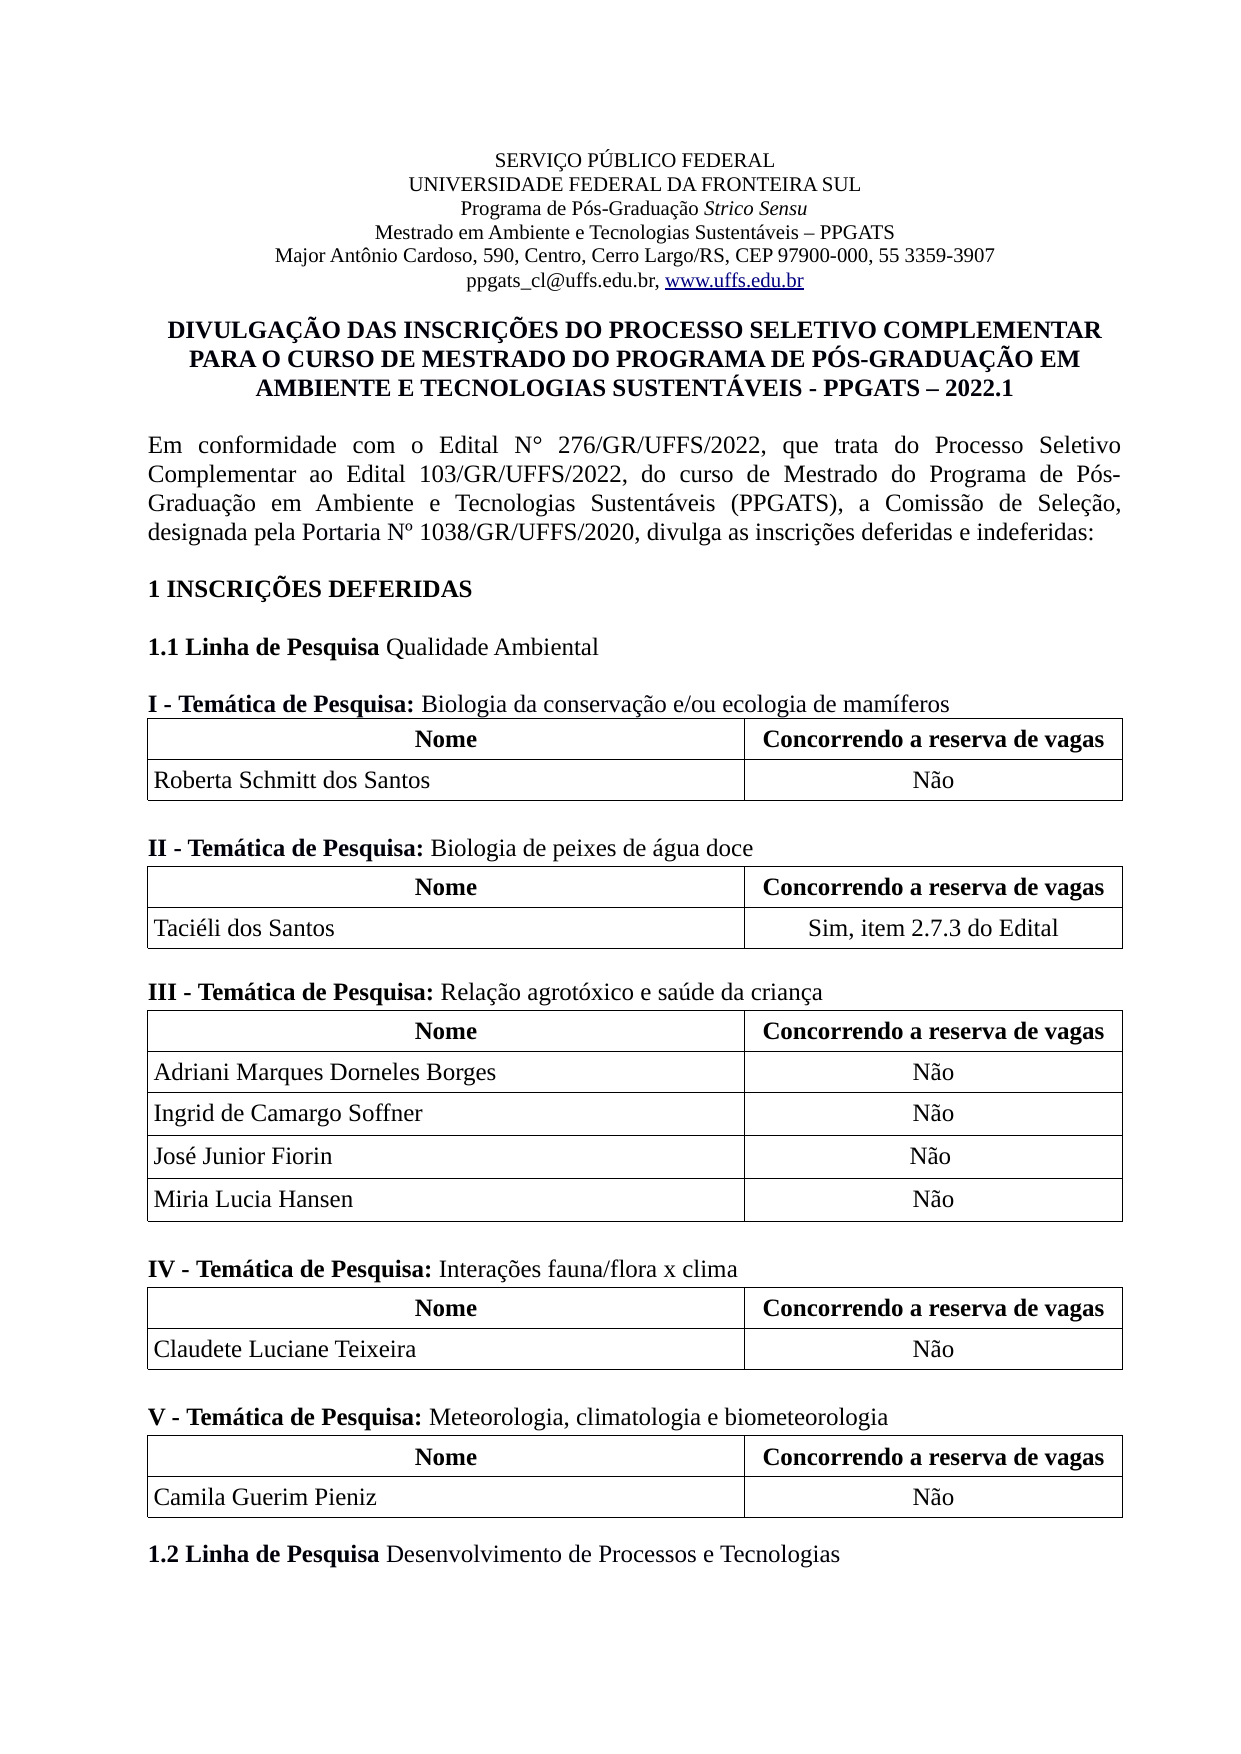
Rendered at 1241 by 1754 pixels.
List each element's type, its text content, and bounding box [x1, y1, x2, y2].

table_cell Não [745, 1093, 1122, 1134]
table_cell Camila Guerim Pieniz [148, 1477, 744, 1517]
text 1.1 Linha de Pesquisa Qualidade Ambiental [148, 632, 1122, 661]
table_cell Não [745, 1477, 1122, 1517]
text Major Antônio Cardoso, 590, Centro, Cerro Largo/RS, CEP 97900-000, 55 3359-3907 [148, 244, 1122, 267]
table_cell Não [745, 1052, 1122, 1091]
text II - Temática de Pesquisa: Biologia de peixes de água doce [148, 833, 1122, 862]
text 1 INSCRIÇÕES DEFERIDAS [148, 574, 1122, 603]
table_cell Taciéli dos Santos [148, 908, 744, 948]
text ppgats_cl@uffs.edu.br, www.uffs.edu.br [148, 267, 1122, 292]
table_header Concorrendo a reserva de vagas [745, 867, 1122, 907]
text Mestrado em Ambiente e Tecnologias Sustentáveis – PPGATS [148, 220, 1122, 244]
table_cell Ingrid de Camargo Soffner [148, 1093, 744, 1134]
table_header Concorrendo a reserva de vagas [745, 1436, 1122, 1476]
table_header Nome [148, 1288, 744, 1328]
text SERVIÇO PÚBLICO FEDERAL [148, 148, 1122, 172]
table_header Nome [148, 867, 744, 907]
table_header Concorrendo a reserva de vagas [745, 1288, 1122, 1328]
table_cell José Junior Fiorin [148, 1136, 744, 1178]
table_cell Não [745, 760, 1122, 799]
table_cell Não [745, 1329, 1122, 1369]
table_header Concorrendo a reserva de vagas [745, 1011, 1122, 1051]
table_header Concorrendo a reserva de vagas [745, 719, 1122, 759]
text Programa de Pós-Graduação Strico Sensu [148, 196, 1122, 220]
text DIVULGAÇÃO DAS INSCRIÇÕES DO PROCESSO SELETIVO COMPLEMENTAR PARA O CURSO DE MESTRADO DO PROGRAMA DE PÓS-GRADUAÇÃO EM AMBIENTE E TECNOLOGIAS SUSTENTÁVEIS - PPGATS – 2022.1 [148, 316, 1122, 402]
table_header Nome [148, 719, 744, 759]
table_cell Claudete Luciane Teixeira [148, 1329, 744, 1369]
table_cell Não [745, 1136, 1122, 1178]
table_cell Não [745, 1179, 1122, 1221]
table_cell Adriani Marques Dorneles Borges [148, 1052, 744, 1091]
table_cell Miria Lucia Hansen [148, 1179, 744, 1221]
text IV - Temática de Pesquisa: Interações fauna/flora x clima [148, 1254, 1122, 1283]
text V - Temática de Pesquisa: Meteorologia, climatologia e biometeorologia [148, 1402, 1122, 1431]
text 1.2 Linha de Pesquisa Desenvolvimento de Processos e Tecnologias [148, 1542, 1122, 1567]
table_header Nome [148, 1011, 744, 1051]
table_header Nome [148, 1436, 744, 1476]
text UNIVERSIDADE FEDERAL DA FRONTEIRA SUL [148, 172, 1122, 196]
text III - Temática de Pesquisa: Relação agrotóxico e saúde da criança [148, 977, 1122, 1006]
table_cell Sim, item 2.7.3 do Edital [745, 908, 1122, 948]
table_cell Roberta Schmitt dos Santos [148, 760, 744, 799]
text Em conformidade com o Edital N° 276/GR/UFFS/2022, que trata do Processo Seletivo Complementar ao Edital 103/GR/UFFS/2022, do curso de Mestrado do Programa de Pós-Graduação em Ambiente e Tecnologias Sustentáveis (PPGATS), a Comissão de Seleção, designada pela Portaria Nº 1038/GR/UFFS/2020, divulga as inscrições deferidas e indeferidas: [148, 431, 1122, 546]
text I - Temática de Pesquisa: Biologia da conservação e/ou ecologia de mamíferos [148, 689, 1122, 718]
